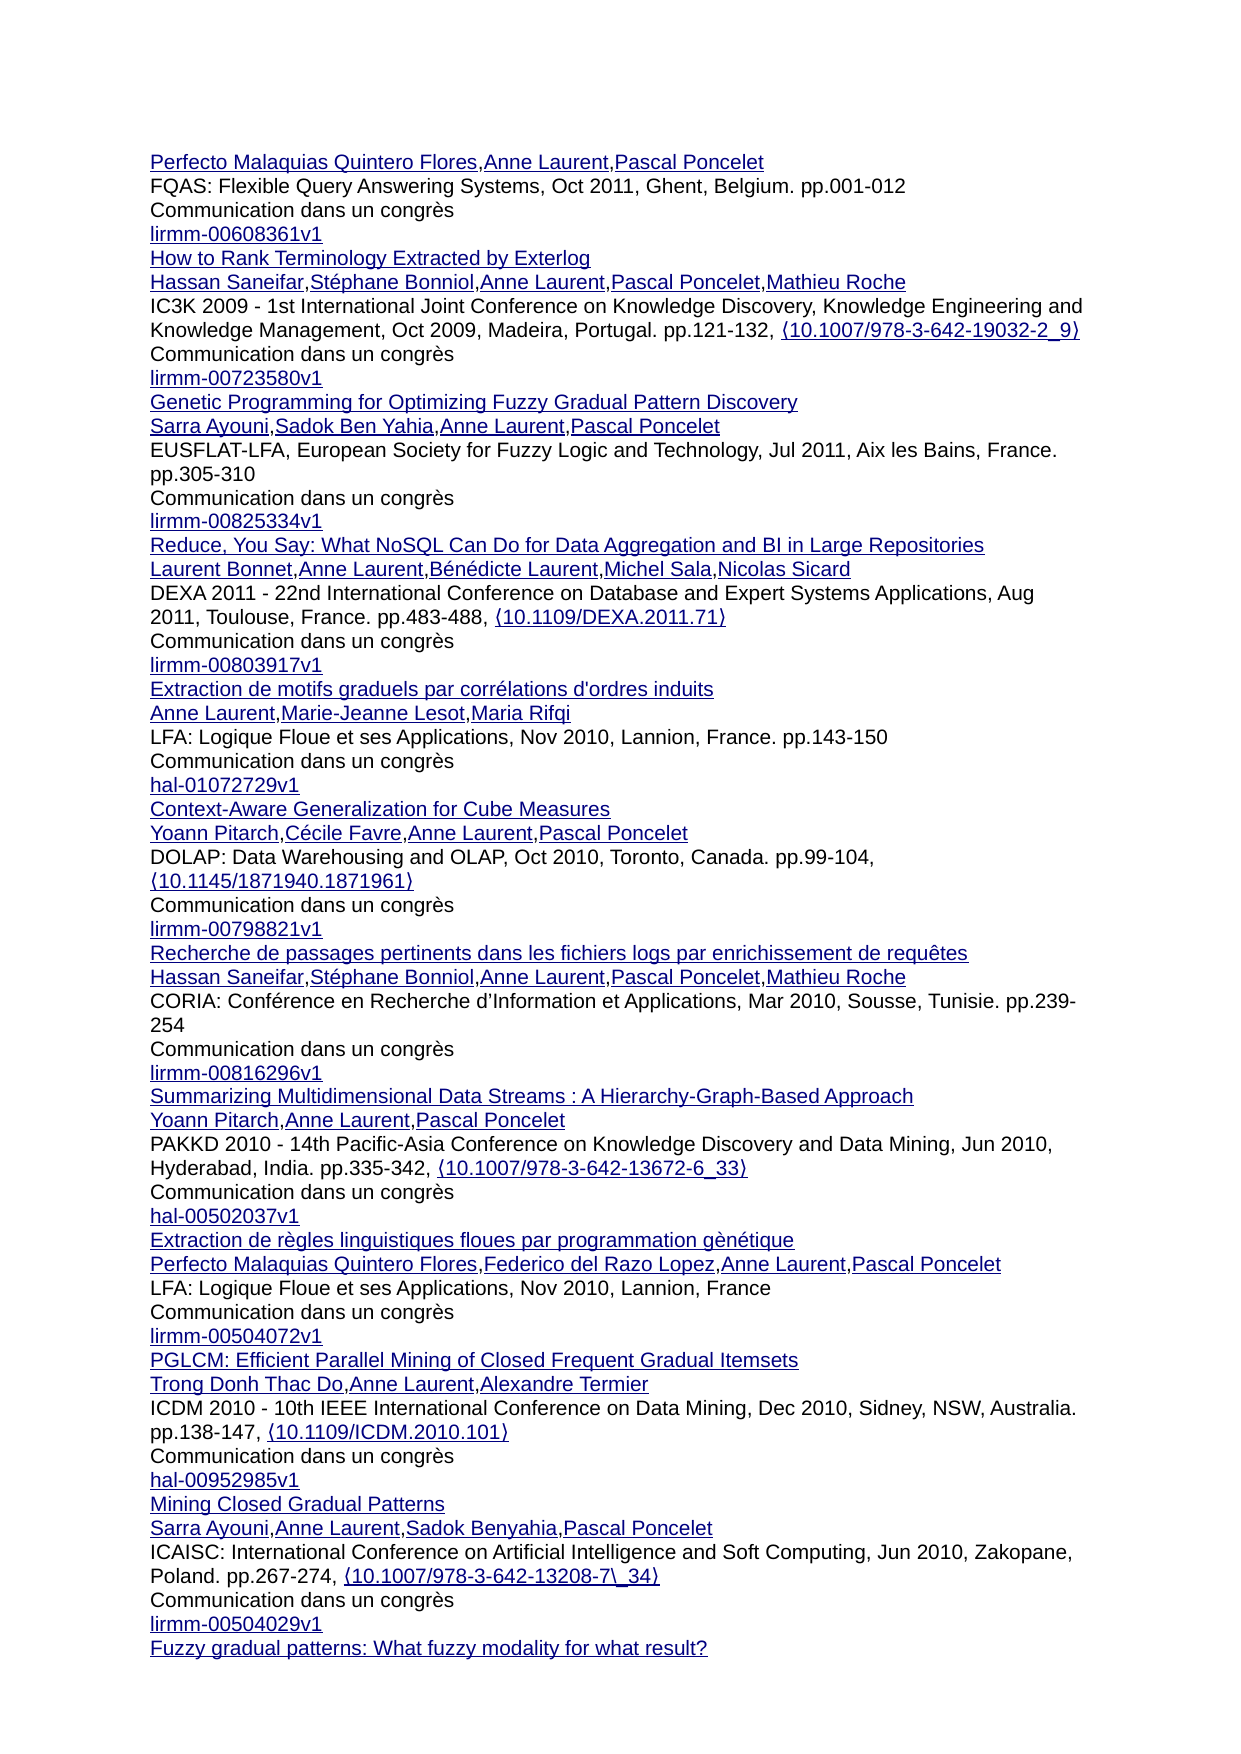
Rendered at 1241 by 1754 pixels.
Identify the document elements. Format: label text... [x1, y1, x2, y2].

table_cell Fuzzy gradual patterns: What fuzzy modality for what result? [150, 1635, 1090, 1659]
table_cell Perfecto Malaquias Quintero Flores,Anne Laurent,Pascal Poncelet FQAS: Flexible Query Answering Systems, Oct 2011, Ghent, Belgium. pp.001-012 Communication dans un congrès lirmm-00608361v1 [150, 150, 1090, 246]
table_cell Mining Closed Gradual Patterns Sarra Ayouni,Anne Laurent,Sadok Benyahia,Pascal Poncelet ICAISC: International Conference on Artificial Intelligence and Soft Computing, Jun 2010, Zakopane, Poland. pp.267-274, ⟨10.1007/978-3-642-13208-7\_34⟩ Communication dans un congrès lirmm-00504029v1 [150, 1492, 1090, 1635]
table_cell Extraction de règles linguistiques floues par programmation gènétique Perfecto Malaquias Quintero Flores,Federico del Razo Lopez,Anne Laurent,Pascal Poncelet LFA: Logique Floue et ses Applications, Nov 2010, Lannion, France Communication dans un congrès lirmm-00504072v1 [150, 1228, 1090, 1348]
table_cell How to Rank Terminology Extracted by Exterlog Hassan Saneifar,Stéphane Bonniol,Anne Laurent,Pascal Poncelet,Mathieu Roche IC3K 2009 - 1st International Joint Conference on Knowledge Discovery, Knowledge Engineering and Knowledge Management, Oct 2009, Madeira, Portugal. pp.121-132, ⟨10.1007/978-3-642-19032-2_9⟩ Communication dans un congrès lirmm-00723580v1 [150, 246, 1090, 389]
table_cell PGLCM: Efficient Parallel Mining of Closed Frequent Gradual Itemsets Trong Donh Thac Do,Anne Laurent,Alexandre Termier ICDM 2010 - 10th IEEE International Conference on Data Mining, Dec 2010, Sidney, NSW, Australia. pp.138-147, ⟨10.1109/ICDM.2010.101⟩ Communication dans un congrès hal-00952985v1 [150, 1348, 1090, 1492]
table_cell Genetic Programming for Optimizing Fuzzy Gradual Pattern Discovery Sarra Ayouni,Sadok Ben Yahia,Anne Laurent,Pascal Poncelet EUSFLAT-LFA, European Society for Fuzzy Logic and Technology, Jul 2011, Aix les Bains, France. pp.305-310 Communication dans un congrès lirmm-00825334v1 [150, 390, 1090, 533]
table_cell Context-Aware Generalization for Cube Measures Yoann Pitarch,Cécile Favre,Anne Laurent,Pascal Poncelet DOLAP: Data Warehousing and OLAP, Oct 2010, Toronto, Canada. pp.99-104, ⟨10.1145/1871940.1871961⟩ Communication dans un congrès lirmm-00798821v1 [150, 797, 1090, 941]
table_cell Reduce, You Say: What NoSQL Can Do for Data Aggregation and BI in Large Repositories Laurent Bonnet,Anne Laurent,Bénédicte Laurent,Michel Sala,Nicolas Sicard DEXA 2011 - 22nd International Conference on Database and Expert Systems Applications, Aug 2011, Toulouse, France. pp.483-488, ⟨10.1109/DEXA.2011.71⟩ Communication dans un congrès lirmm-00803917v1 [150, 533, 1090, 677]
table_cell Summarizing Multidimensional Data Streams : A Hierarchy-Graph-Based Approach Yoann Pitarch,Anne Laurent,Pascal Poncelet PAKKD 2010 - 14th Pacific-Asia Conference on Knowledge Discovery and Data Mining, Jun 2010, Hyderabad, India. pp.335-342, ⟨10.1007/978-3-642-13672-6_33⟩ Communication dans un congrès hal-00502037v1 [150, 1084, 1090, 1228]
table_cell Extraction de motifs graduels par corrélations d'ordres induits Anne Laurent,Marie-Jeanne Lesot,Maria Rifqi LFA: Logique Floue et ses Applications, Nov 2010, Lannion, France. pp.143-150 Communication dans un congrès hal-01072729v1 [150, 677, 1090, 797]
table_cell Recherche de passages pertinents dans les fichiers logs par enrichissement de requêtes Hassan Saneifar,Stéphane Bonniol,Anne Laurent,Pascal Poncelet,Mathieu Roche CORIA: Conférence en Recherche d’Information et Applications, Mar 2010, Sousse, Tunisie. pp.239-254 Communication dans un congrès lirmm-00816296v1 [150, 941, 1090, 1084]
